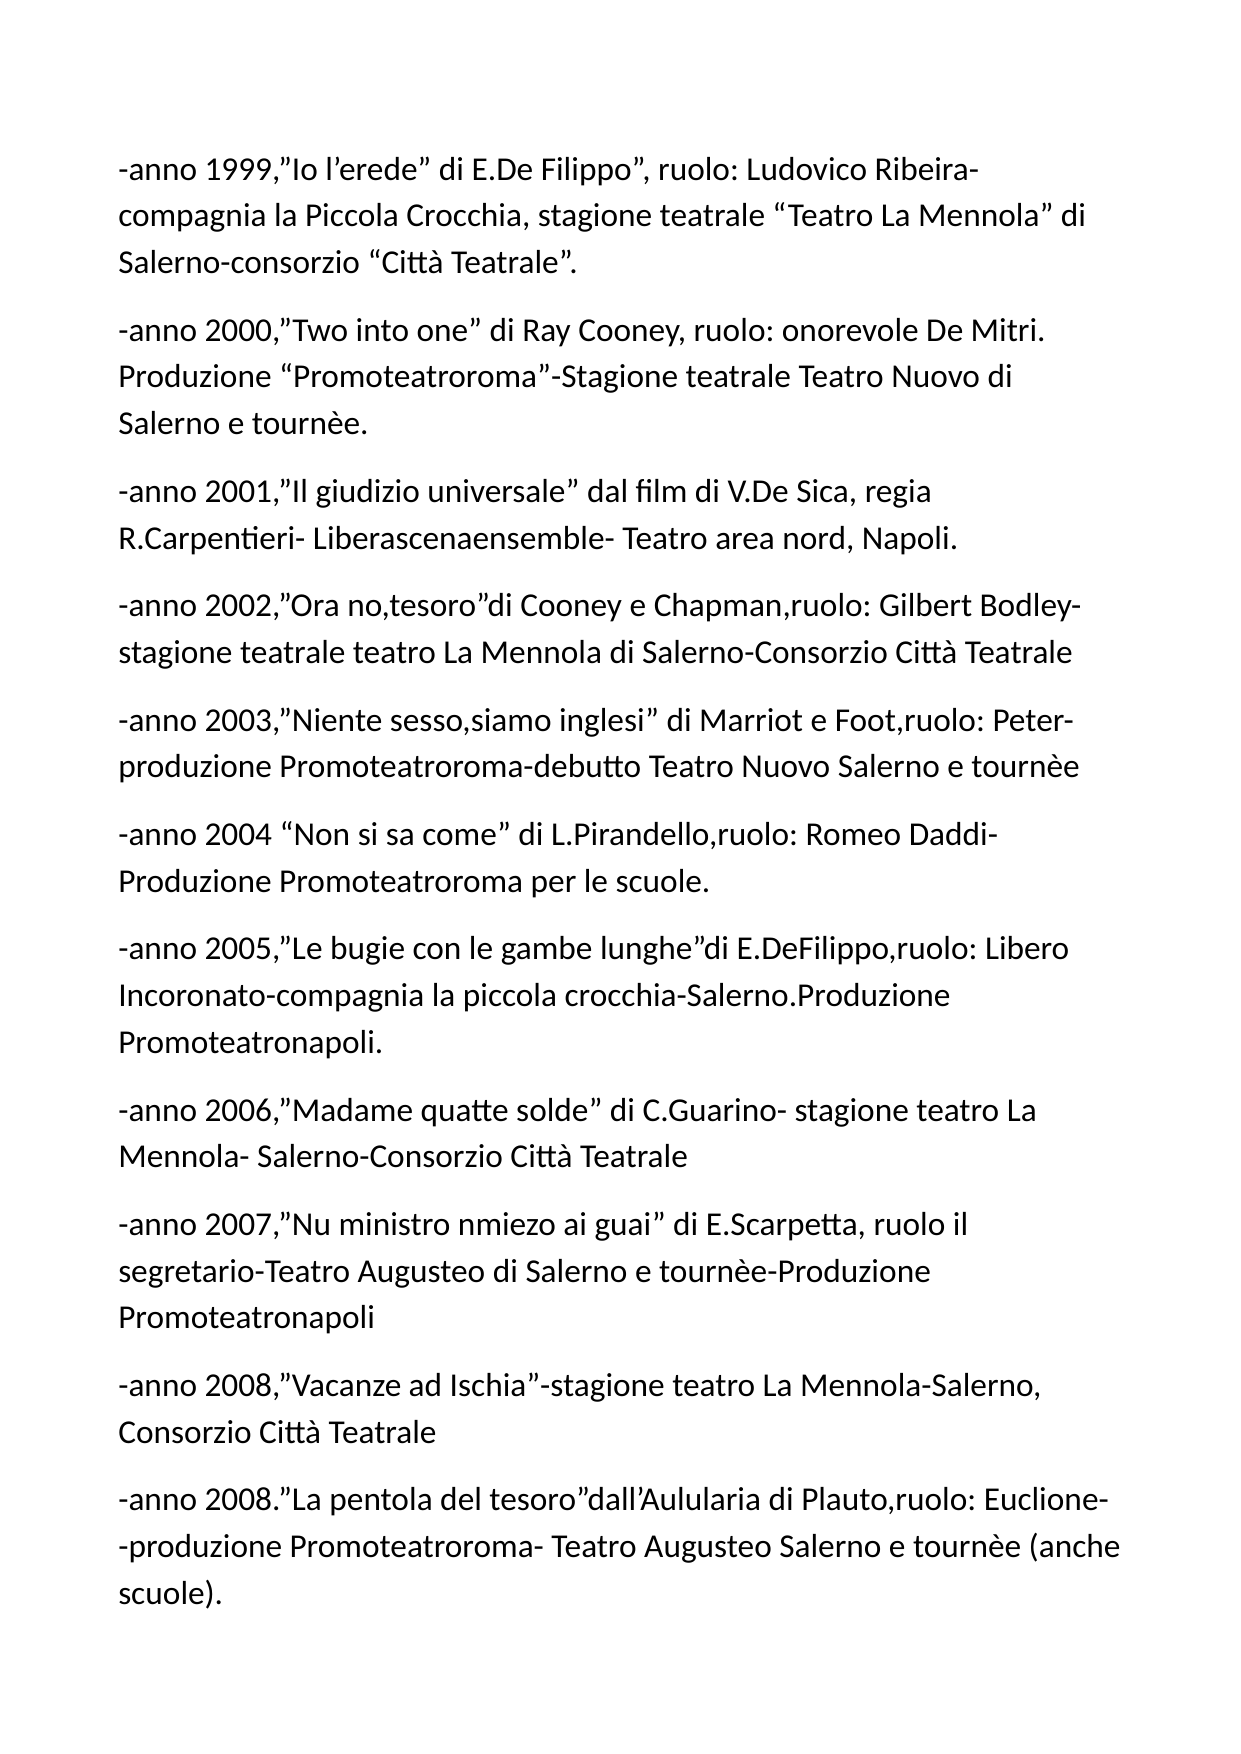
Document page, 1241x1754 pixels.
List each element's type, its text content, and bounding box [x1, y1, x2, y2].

text -anno 2001,”Il giudizio universale” dal film di V.De Sica, regia R.Carpentieri- Liberascenaensemble- Teatro area nord, Napoli. [118, 470, 1122, 557]
text -anno 2008.”La pentola del tesoro”dall’Aulularia di Plauto,ruolo: Euclione- -produzione Promoteatroroma- Teatro Augusteo Salerno e tournèe (anche scuole). [118, 1478, 1122, 1613]
text -anno 2003,”Niente sesso,siamo inglesi” di Marriot e Foot,ruolo: Peter-produzione Promoteatroroma-debutto Teatro Nuovo Salerno e tournèe [118, 699, 1122, 786]
text -anno 2006,”Madame quatte solde” di C.Guarino- stagione teatro La Mennola- Salerno-Consorzio Città Teatrale [118, 1088, 1122, 1176]
text -anno 2004 “Non si sa come” di L.Pirandello,ruolo: Romeo Daddi-Produzione Promoteatroroma per le scuole. [118, 813, 1122, 901]
text -anno 2008,”Vacanze ad Ischia”-stagione teatro La Mennola-Salerno, Consorzio Città Teatrale [118, 1364, 1122, 1452]
text -anno 1999,”Io l’erede” di E.De Filippo”, ruolo: Ludovico Ribeira-compagnia la Piccola Crocchia, stagione teatrale “Teatro La Mennola” di Salerno-consorzio “Città Teatrale”. [118, 148, 1122, 282]
text -anno 2002,”Ora no,tesoro”di Cooney e Chapman,ruolo: Gilbert Bodley-stagione teatrale teatro La Mennola di Salerno-Consorzio Città Teatrale [118, 584, 1122, 672]
text -anno 2005,”Le bugie con le gambe lunghe”di E.DeFilippo,ruolo: Libero Incoronato-compagnia la piccola crocchia-Salerno.Produzione Promoteatronapoli. [118, 927, 1122, 1062]
text -anno 2007,”Nu ministro nmiezo ai guai” di E.Scarpetta, ruolo il segretario-Teatro Augusteo di Salerno e tournèe-Produzione Promoteatronapoli [118, 1203, 1122, 1337]
text -anno 2000,”Two into one” di Ray Cooney, ruolo: onorevole De Mitri. Produzione “Promoteatroroma”-Stagione teatrale Teatro Nuovo di Salerno e tournèe. [118, 309, 1122, 443]
